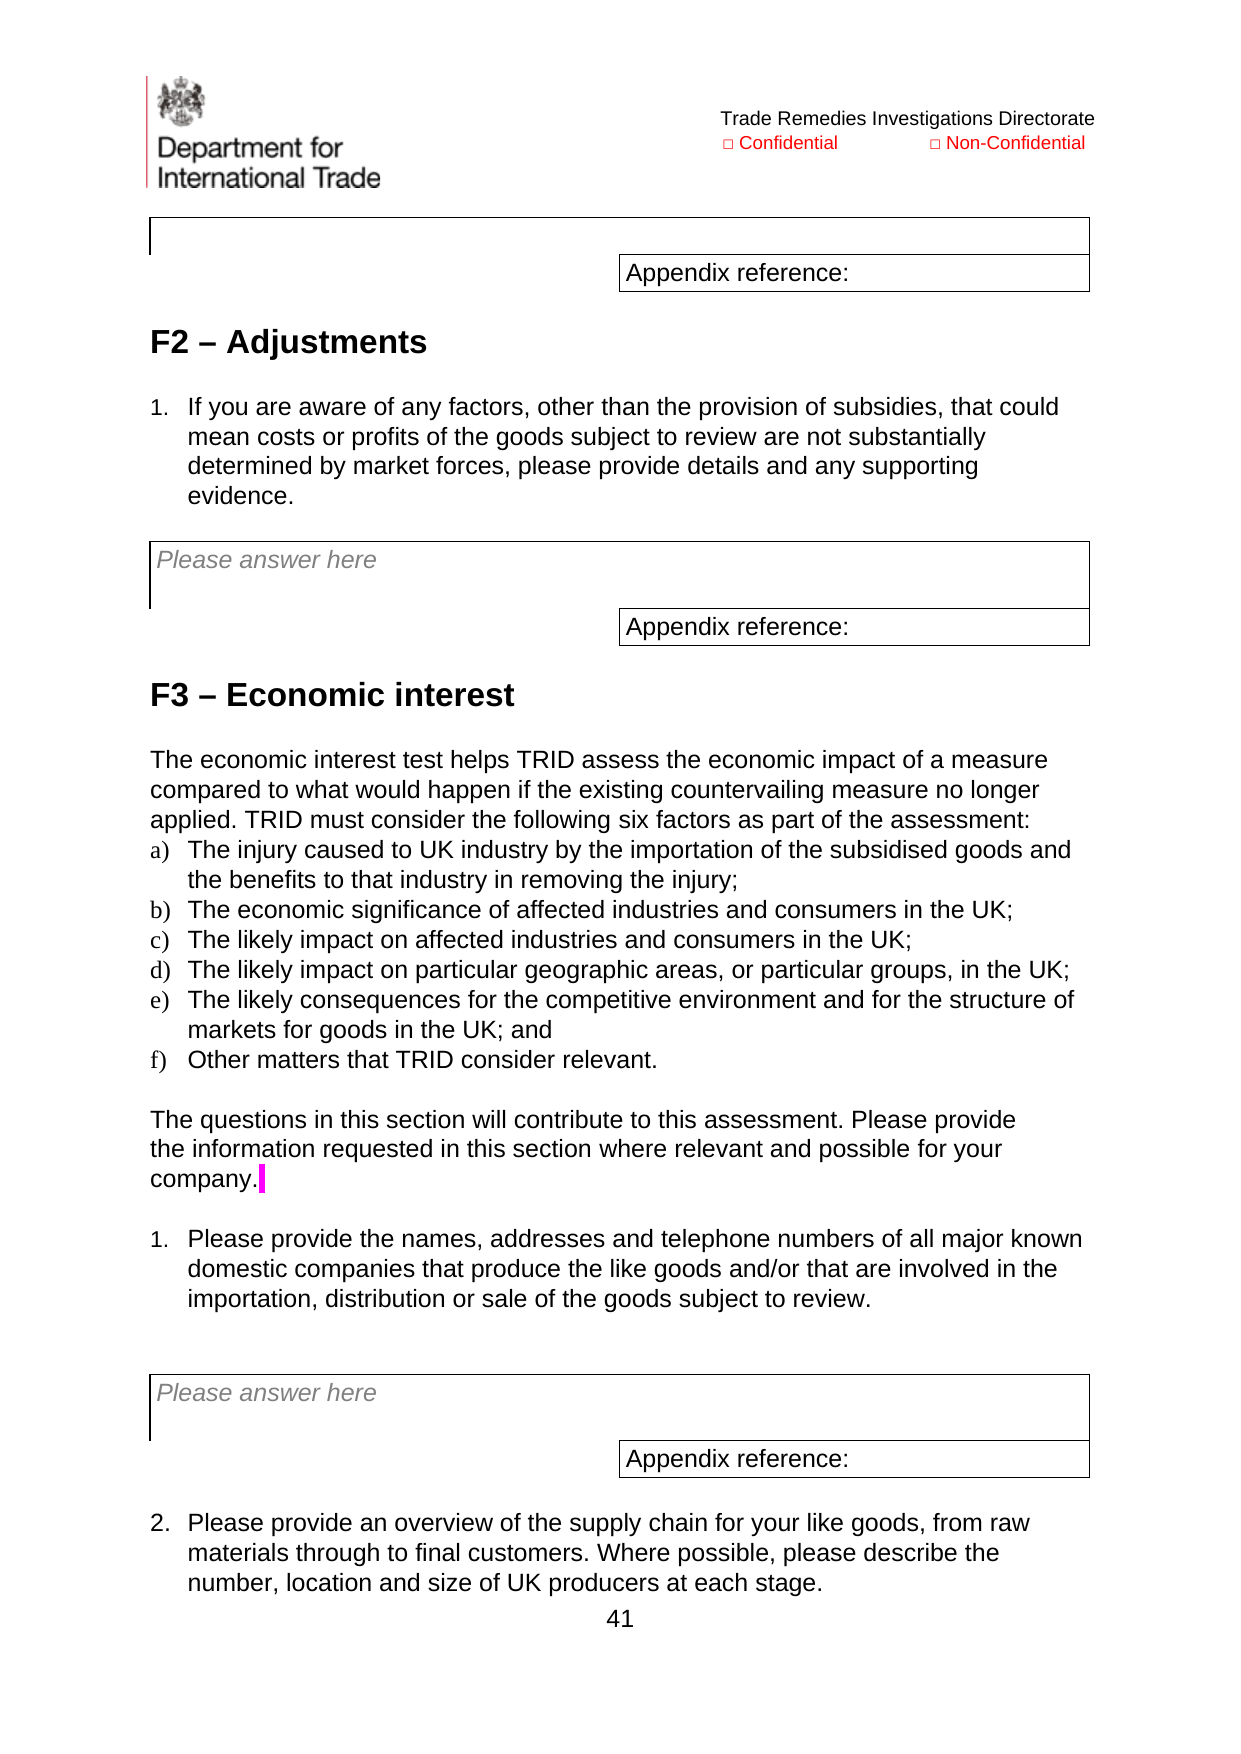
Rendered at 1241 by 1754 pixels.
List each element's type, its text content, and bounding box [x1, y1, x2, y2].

table_header Please answer here [151, 542, 1089, 608]
table_header Please answer here [151, 1375, 1089, 1440]
table_cell [150, 255, 619, 291]
list Other matters that TRID consider relevant. [150, 1045, 1090, 1073]
table_cell Appendix reference: [620, 255, 1089, 291]
list The economic significance of affected industries and consumers in the UK; [150, 895, 1090, 924]
subtitle F2 – Adjustments [150, 322, 1090, 360]
subtitle F3 – Economic interest [150, 675, 1090, 714]
list The likely consequences for the competitive environment and for the structure of markets for goods in the UK; and [150, 985, 1090, 1043]
table_header [151, 218, 1089, 254]
list The likely impact on particular geographic areas, or particular groups, in the UK; [150, 955, 1090, 984]
list Please provide the names, addresses and telephone numbers of all major known domestic companies that produce the like goods and/or that are involved in the importation, distribution or sale of the goods subject to review. [150, 1224, 1090, 1313]
text The economic interest test helps TRID assess the economic impact of a measure compared to what would happen if the existing countervailing measure no longer applied. TRID must consider the following six factors as part of the assessment: [150, 745, 1090, 834]
list The likely impact on affected industries and consumers in the UK; [150, 925, 1090, 954]
table_cell [150, 1441, 619, 1477]
text The questions in this section will contribute to this assessment. Please provide the information requested in this section where relevant and possible for your company. [150, 1104, 1090, 1193]
table_cell Appendix reference: [620, 1441, 1089, 1477]
list The injury caused to UK industry by the importation of the subsidised goods and the benefits to that industry in removing the injury; [150, 835, 1090, 894]
table_cell Appendix reference: [620, 609, 1089, 644]
list Please provide an overview of the supply chain for your like goods, from raw materials through to final customers. Where possible, please describe the number, location and size of UK producers at each stage. [150, 1508, 1090, 1597]
list If you are aware of any factors, other than the provision of subsidies, that could mean costs or profits of the goods subject to review are not substantially determined by market forces, please provide details and any supporting evidence. [150, 392, 1090, 510]
table_cell [150, 609, 619, 644]
